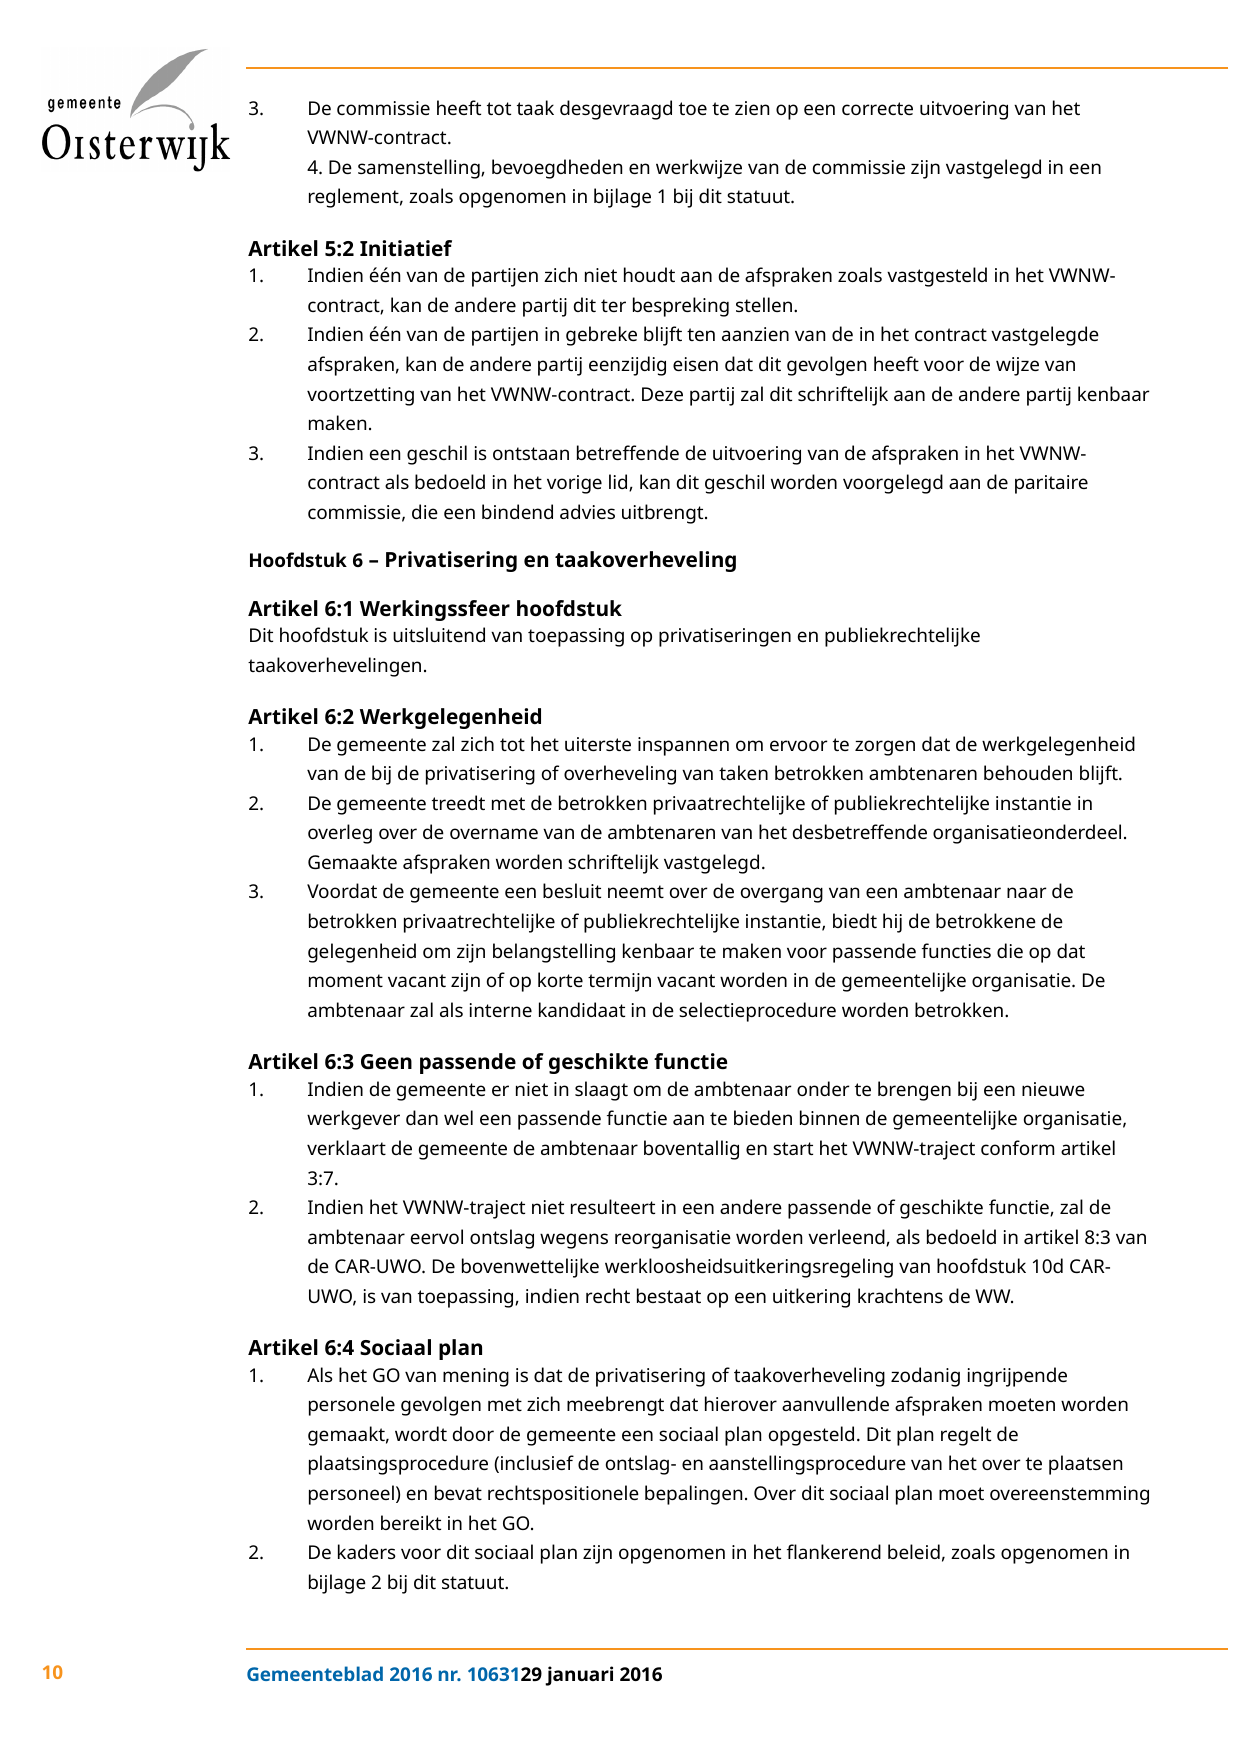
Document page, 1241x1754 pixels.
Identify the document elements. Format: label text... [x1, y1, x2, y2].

list De gemeente treedt met de betrokken privaatrechtelijke of publiekrechtelijke instantie in overleg over de overname van de ambtenaren van het desbetreffende organisatieonderdeel. Gemaakte afspraken worden schriftelijk vastgelegd. [248, 790, 1152, 875]
text Hoofdstuk 6 – Privatisering en taakoverheveling [248, 545, 1152, 573]
list Indien één van de partijen in gebreke blijft ten aanzien van de in het contract vastgelegde afspraken, kan de andere partij eenzijdig eisen dat dit gevolgen heeft voor de wijze van voortzetting van het VWNW-contract. Deze partij zal dit schriftelijk aan de andere partij kenbaar maken. [248, 322, 1152, 436]
text Artikel 6:3 Geen passende of geschikte functie [248, 1047, 1152, 1076]
text Artikel 6:2 Werkgelegenheid [248, 702, 1152, 731]
list De gemeente zal zich tot het uiterste inspannen om ervoor te zorgen dat de werkgelegenheid van de bij de privatisering of overheveling van taken betrokken ambtenaren behouden blijft. [248, 731, 1152, 786]
list De kaders voor dit sociaal plan zijn opgenomen in het flankerend beleid, zoals opgenomen in bijlage 2 bij dit statuut. [248, 1539, 1152, 1595]
list Indien een geschil is ontstaan betreffende de uitvoering van de afspraken in het VWNW-contract als bedoeld in het vorige lid, kan dit geschil worden voorgelegd aan de paritaire commissie, die een bindend advies uitbrengt. [248, 440, 1152, 525]
list Voordat de gemeente een besluit neemt over de overgang van een ambtenaar naar de betrokken privaatrechtelijke of publiekrechtelijke instantie, biedt hij de betrokkene de gelegenheid om zijn belangstelling kenbaar te maken voor passende functies die op dat moment vacant zijn of op korte termijn vacant worden in de gemeentelijke organisatie. De ambtenaar zal als interne kandidaat in de selectieprocedure worden betrokken. [248, 879, 1152, 1023]
text Dit hoofdstuk is uitsluitend van toepassing op privatiseringen en publiekrechtelijke taakoverhevelingen. [248, 622, 1152, 678]
list Indien één van de partijen zich niet houdt aan de afspraken zoals vastgesteld in het VWNW-contract, kan de andere partij dit ter bespreking stellen. [248, 262, 1152, 318]
text Artikel 6:4 Sociaal plan [248, 1333, 1152, 1362]
picture [41, 47, 231, 172]
list 4. De samenstelling, bevoegdheden en werkwijze van de commissie zijn vastgelegd in een reglement, zoals opgenomen in bijlage 1 bij dit statuut. [248, 154, 1152, 209]
list Indien de gemeente er niet in slaagt om de ambtenaar onder te brengen bij een nieuwe werkgever dan wel een passende functie aan te bieden binnen de gemeentelijke organisatie, verklaart de gemeente de ambtenaar boventallig en start het VWNW-traject conform artikel 3:7. [248, 1076, 1152, 1190]
list Als het GO van mening is dat de privatisering of taakoverheveling zodanig ingrijpende personele gevolgen met zich meebrengt dat hierover aanvullende afspraken moeten worden gemaakt, wordt door de gemeente een sociaal plan opgesteld. Dit plan regelt de plaatsingsprocedure (inclusief de ontslag- en aanstellingsprocedure van het over te plaatsen personeel) en bevat rechtspositionele bepalingen. Over dit sociaal plan moet overeenstemming worden bereikt in het GO. [248, 1362, 1152, 1536]
list Indien het VWNW-traject niet resulteert in een andere passende of geschikte functie, zal de ambtenaar eervol ontslag wegens reorganisatie worden verleend, als bedoeld in artikel 8:3 van de CAR-UWO. De bovenwettelijke werkloosheidsuitkeringsregeling van hoofdstuk 10d CAR-UWO, is van toepassing, indien recht bestaat op een uitkering krachtens de WW. [248, 1194, 1152, 1309]
list De commissie heeft tot taak desgevraagd toe te zien op een correcte uitvoering van het VWNW-contract. [248, 95, 1152, 150]
text Artikel 6:1 Werkingssfeer hoofdstuk [248, 594, 1152, 622]
text Artikel 5:2 Initiatief [248, 234, 1152, 262]
